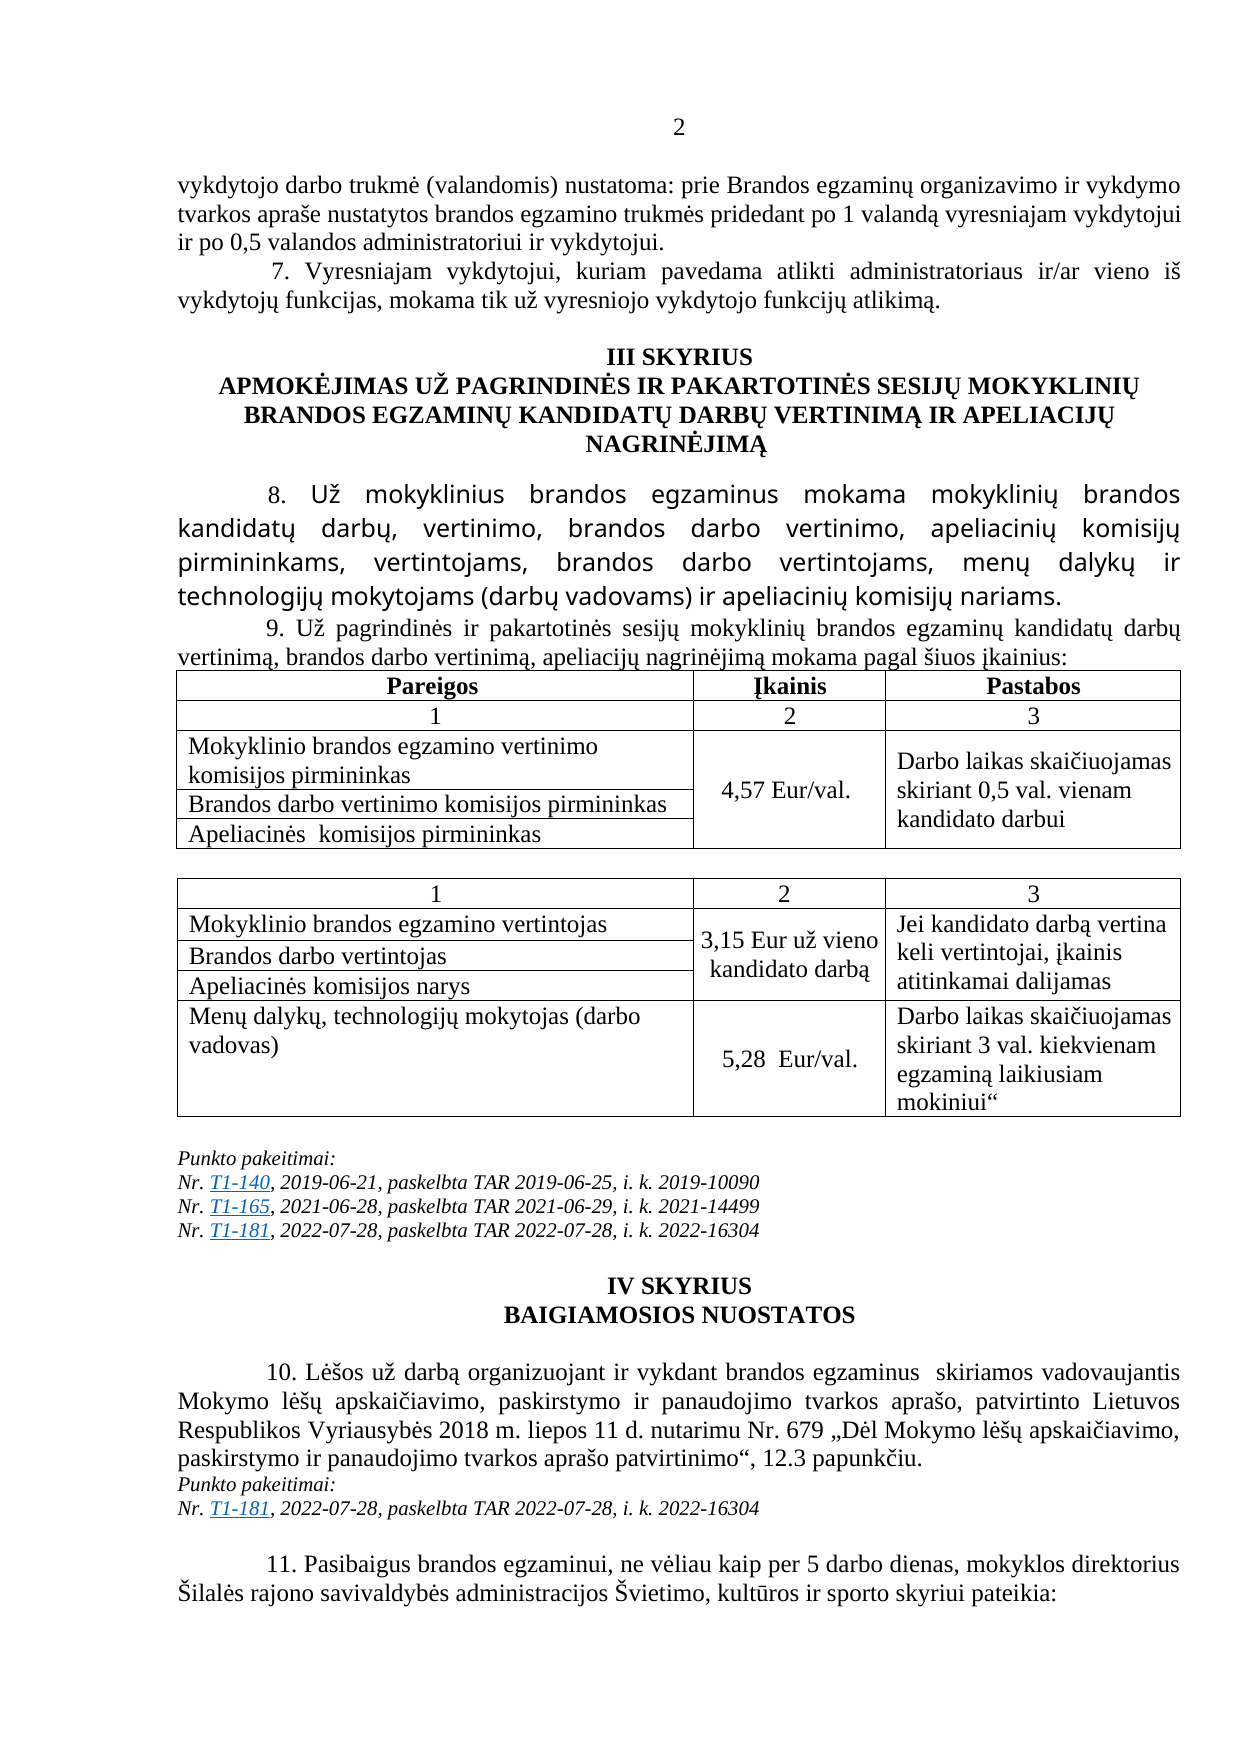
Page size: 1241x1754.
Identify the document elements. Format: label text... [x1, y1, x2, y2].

text Nr. T1-165, 2021-06-28, paskelbta TAR 2021-06-29, i. k. 2021-14499 [177, 1194, 1181, 1218]
table_cell Darbo laikas skaičiuojamas skiriant 0,5 val. vienam kandidato darbui [886, 731, 1180, 848]
text 9. Už pagrindinės ir pakartotinės sesijų mokyklinių brandos egzaminų kandidatų darbų vertinimą, brandos darbo vertinimą, apeliacijų nagrinėjimą mokama pagal šiuos įkainius: [177, 613, 1181, 670]
table_cell 5,28 Eur/val. [694, 1001, 885, 1116]
table_cell Menų dalykų, technologijų mokytojas (darbo vadovas) [178, 1001, 693, 1116]
table_cell 1 [177, 701, 693, 730]
text 10. Lėšos už darbą organizuojant ir vykdant brandos egzaminus skiriamos vadovaujantis Mokymo lėšų apskaičiavimo, paskirstymo ir panaudojimo tvarkos aprašo, patvirtinto Lietuvos Respublikos Vyriausybės 2018 m. liepos 11 d. nutarimu Nr. 679 „Dėl Mokymo lėšų apskaičiavimo, paskirstymo ir panaudojimo tvarkos aprašo patvirtinimo“, 12.3 papunkčiu. [177, 1357, 1181, 1472]
table_cell Brandos darbo vertinimo komisijos pirmininkas [177, 790, 693, 818]
text Nr. T1-181, 2022-07-28, paskelbta TAR 2022-07-28, i. k. 2022-16304 [177, 1496, 1181, 1520]
table_cell 2 [694, 701, 885, 730]
text 8. Už mokyklinius brandos egzaminus mokama mokyklinių brandos kandidatų darbų, vertinimo, brandos darbo vertinimo, apeliacinių komisijų pirmininkams, vertintojams, brandos darbo vertintojams, menų dalykų ir technologijų mokytojams (darbų vadovams) ir apeliacinių komisijų nariams. [177, 477, 1181, 613]
table_cell 3 [886, 701, 1180, 730]
table_header 2 [694, 879, 885, 908]
table_cell 4,57 Eur/val. [694, 731, 885, 848]
text Punkto pakeitimai: [177, 1146, 1181, 1170]
table_cell Apeliacinės komisijos narys [178, 971, 693, 1000]
text 7. Vyresniajam vykdytojui, kuriam pavedama atlikti administratoriaus ir/ar vieno iš vykdytojų funkcijas, mokama tik už vyresniojo vykdytojo funkcijų atlikimą. [177, 256, 1182, 314]
text IV SKYRIUS [177, 1271, 1182, 1300]
table_cell Apeliacinės komisijos pirmininkas [177, 819, 693, 848]
table_header Pareigos [177, 671, 693, 700]
table_cell Darbo laikas skaičiuojamas skiriant 3 val. kiekvienam egzaminą laikiusiam mokiniui“ [886, 1001, 1180, 1116]
table_header Pastabos [886, 671, 1180, 700]
text Nr. T1-140, 2019-06-21, paskelbta TAR 2019-06-25, i. k. 2019-10090 [177, 1170, 1181, 1194]
text BAIGIAMOSIOS NUOSTATOS [177, 1300, 1182, 1328]
table_cell Brandos darbo vertintojas [178, 941, 693, 970]
text 11. Pasibaigus brandos egzaminui, ne vėliau kaip per 5 darbo dienas, mokyklos direktorius Šilalės rajono savivaldybės administracijos Švietimo, kultūros ir sporto skyriui pateikia: [177, 1549, 1181, 1607]
table_cell Mokyklinio brandos egzamino vertintojas [178, 909, 693, 940]
text vykdytojo darbo trukmė (valandomis) nustatoma: prie Brandos egzaminų organizavimo ir vykdymo tvarkos apraše nustatytos brandos egzamino trukmės pridedant po 1 valandą vyresniajam vykdytojui ir po 0,5 valandos administratoriui ir vykdytojui. [177, 170, 1182, 256]
table_header 1 [178, 879, 693, 908]
text APMOKĖJIMAS UŽ PAGRINDINĖS IR PAKARTOTINĖS SESIJŲ MOKYKLINIŲ BRANDOS EGZAMINŲ KANDIDATŲ DARBŲ VERTINIMĄ IR APELIACIJŲ NAGRINĖJIMĄ [177, 371, 1182, 457]
table_header Įkainis [694, 671, 885, 700]
text Nr. T1-181, 2022-07-28, paskelbta TAR 2022-07-28, i. k. 2022-16304 [177, 1218, 1181, 1242]
table_cell Mokyklinio brandos egzamino vertinimo komisijos pirmininkas [177, 731, 693, 788]
text Punkto pakeitimai: [177, 1472, 1181, 1496]
text III SKYRIUS [177, 342, 1182, 371]
table_cell 3,15 Eur už vieno kandidato darbą [694, 909, 885, 1000]
table_header 3 [886, 879, 1180, 908]
table_cell Jei kandidato darbą vertina keli vertintojai, įkainis atitinkamai dalijamas [886, 909, 1180, 1000]
